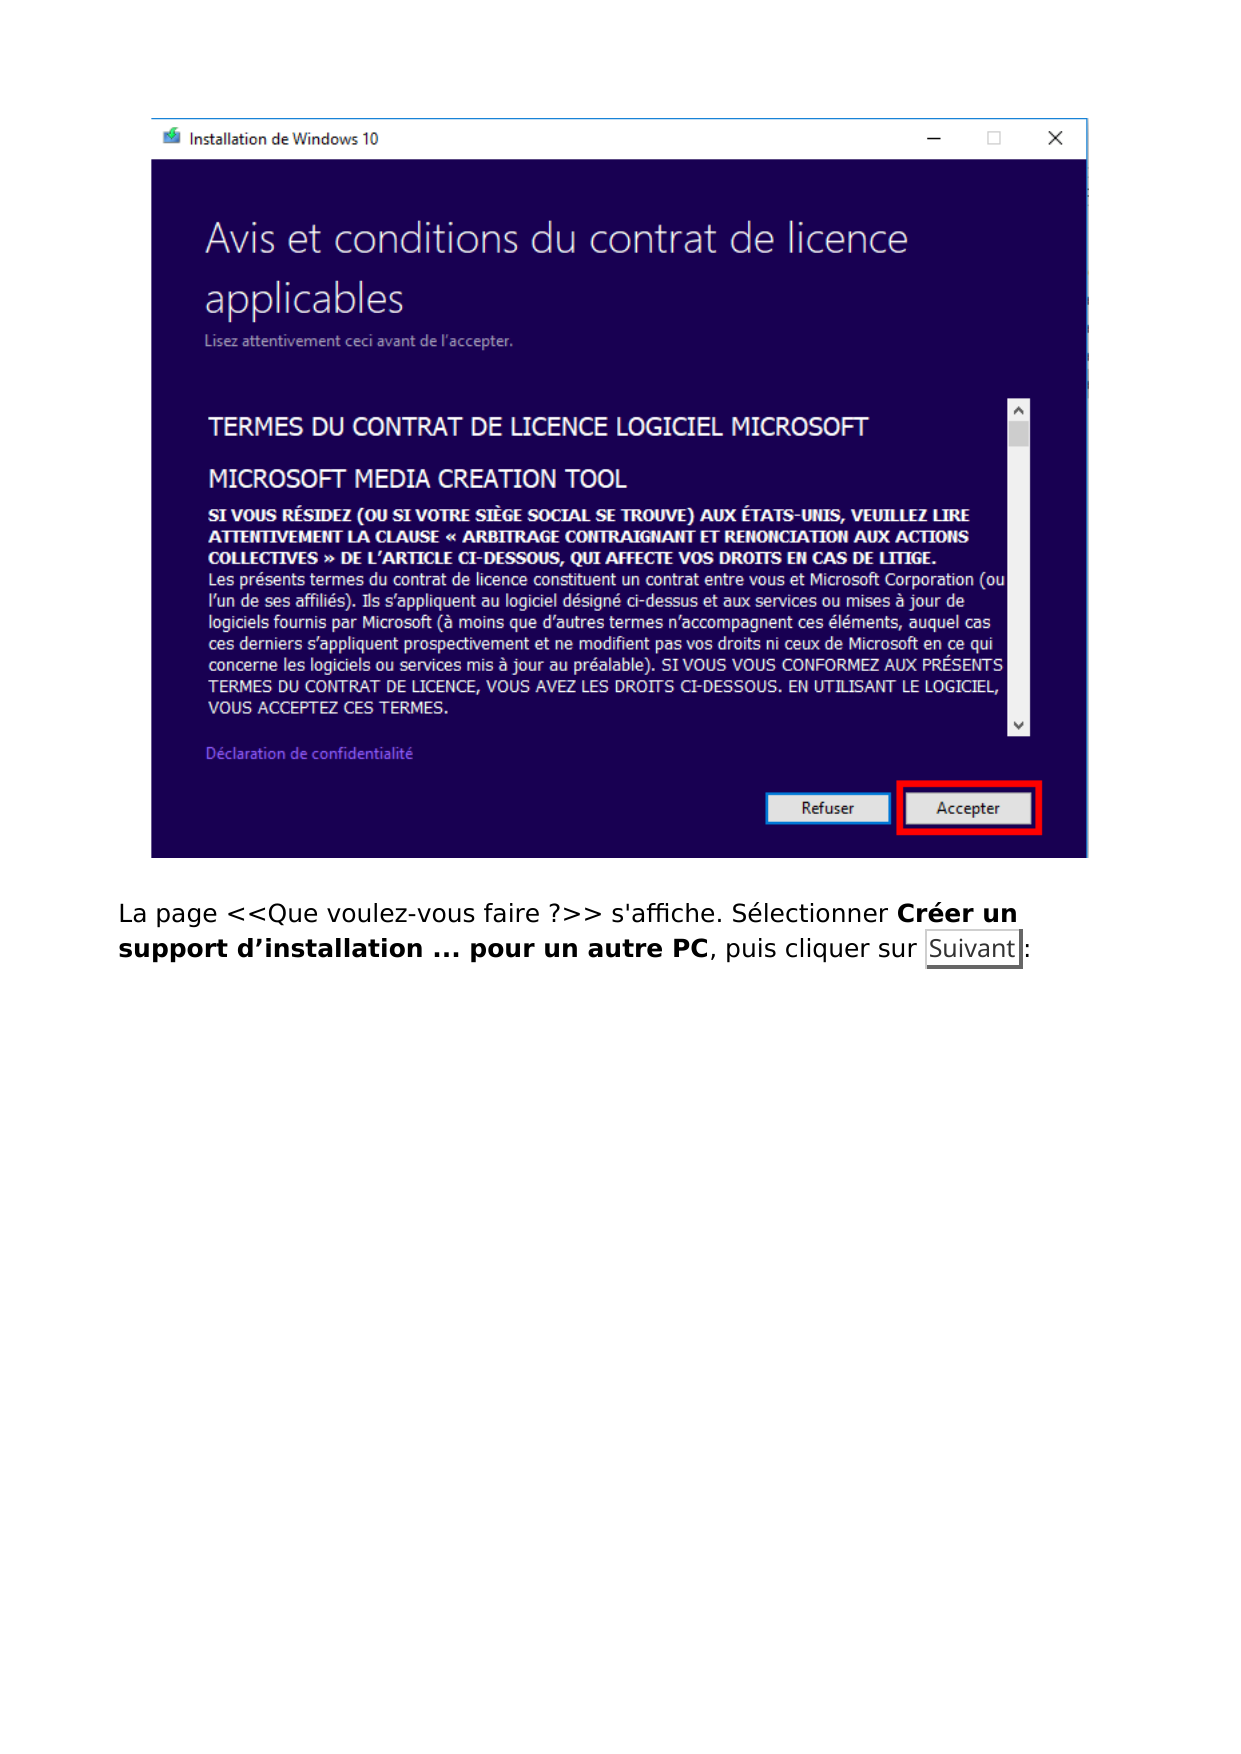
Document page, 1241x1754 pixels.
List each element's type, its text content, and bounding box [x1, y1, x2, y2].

text La page <<Que voulez-vous faire ?>> s'affiche. Sélectionner Créer un support d’installation ... pour un autre PC, puis cliquer sur Suivant: [118, 899, 1122, 969]
picture [151, 118, 1089, 858]
